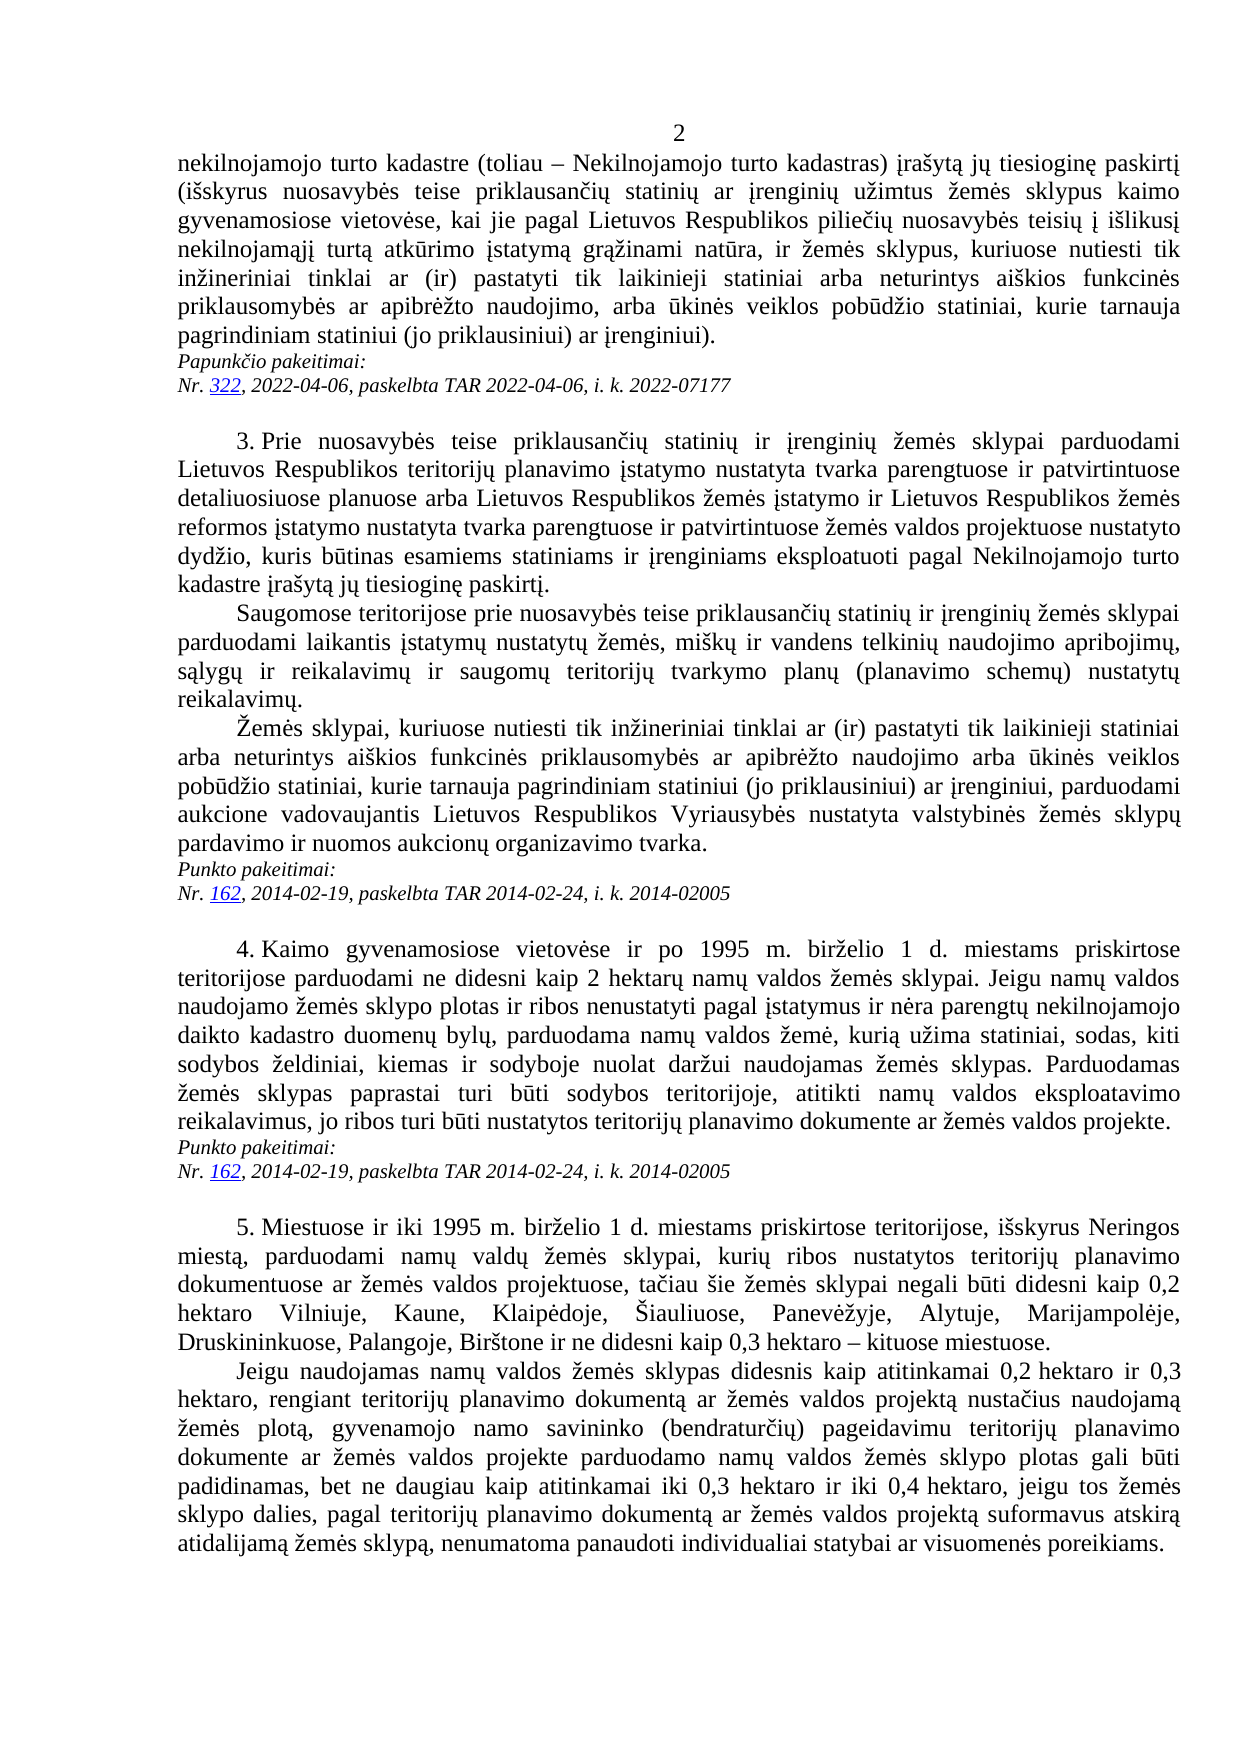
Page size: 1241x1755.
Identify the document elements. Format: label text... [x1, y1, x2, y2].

text Nr. 162, 2014-02-19, paskelbta TAR 2014-02-24, i. k. 2014-02005 [177, 881, 1181, 905]
text Papunkčio pakeitimai: [177, 349, 1181, 373]
text Nr. 162, 2014-02-19, paskelbta TAR 2014-02-24, i. k. 2014-02005 [177, 1159, 1181, 1183]
text Saugomose teritorijose prie nuosavybės teise priklausančių statinių ir įrenginių žemės sklypai parduodami laikantis įstatymų nustatytų žemės, miškų ir vandens telkinių naudojimo apribojimų, sąlygų ir reikalavimų ir saugomų teritorijų tvarkymo planų (planavimo schemų) nustatytų reikalavimų. [177, 598, 1181, 713]
text 5. Miestuose ir iki 1995 m. birželio 1 d. miestams priskirtose teritorijose, išskyrus Neringos miestą, parduodami namų valdų žemės sklypai, kurių ribos nustatytos teritorijų planavimo dokumentuose ar žemės valdos projektuose, tačiau šie žemės sklypai negali būti didesni kaip 0,2 hektaro Vilniuje, Kaune, Klaipėdoje, Šiauliuose, Panevėžyje, Alytuje, Marijampolėje, Druskininkuose, Palangoje, Birštone ir ne didesni kaip 0,3 hektaro – kituose miestuose. [177, 1212, 1181, 1356]
text Žemės sklypai, kuriuose nutiesti tik inžineriniai tinklai ar (ir) pastatyti tik laikinieji statiniai arba neturintys aiškios funkcinės priklausomybės ar apibrėžto naudojimo arba ūkinės veiklos pobūdžio statiniai, kurie tarnauja pagrindiniam statiniui (jo priklausiniui) ar įrenginiui, parduodami aukcione vadovaujantis Lietuvos Respublikos Vyriausybės nustatyta valstybinės žemės sklypų pardavimo ir nuomos aukcionų organizavimo tvarka. [177, 713, 1181, 857]
text Punkto pakeitimai: [177, 857, 1181, 881]
text 4. Kaimo gyvenamosiose vietovėse ir po 1995 m. birželio 1 d. miestams priskirtose teritorijose parduodami ne didesni kaip 2 hektarų namų valdos žemės sklypai. Jeigu namų valdos naudojamo žemės sklypo plotas ir ribos nenustatyti pagal įstatymus ir nėra parengtų nekilnojamojo daikto kadastro duomenų bylų, parduodama namų valdos žemė, kurią užima statiniai, sodas, kiti sodybos želdiniai, kiemas ir sodyboje nuolat daržui naudojamas žemės sklypas. Parduodamas žemės sklypas paprastai turi būti sodybos teritorijoje, atitikti namų valdos eksploatavimo reikalavimus, jo ribos turi būti nustatytos teritorijų planavimo dokumente ar žemės valdos projekte. [177, 934, 1181, 1135]
text nekilnojamojo turto kadastre (toliau – Nekilnojamojo turto kadastras) įrašytą jų tiesioginę paskirtį (išskyrus nuosavybės teise priklausančių statinių ar įrenginių užimtus žemės sklypus kaimo gyvenamosiose vietovėse, kai jie pagal Lietuvos Respublikos piliečių nuosavybės teisių į išlikusį nekilnojamąjį turtą atkūrimo įstatymą grąžinami natūra, ir žemės sklypus, kuriuose nutiesti tik inžineriniai tinklai ar (ir) pastatyti tik laikinieji statiniai arba neturintys aiškios funkcinės priklausomybės ar apibrėžto naudojimo, arba ūkinės veiklos pobūdžio statiniai, kurie tarnauja pagrindiniam statiniui (jo priklausiniui) ar įrenginiui). [177, 148, 1181, 349]
text Jeigu naudojamas namų valdos žemės sklypas didesnis kaip atitinkamai 0,2 hektaro ir 0,3 hektaro, rengiant teritorijų planavimo dokumentą ar žemės valdos projektą nustačius naudojamą žemės plotą, gyvenamojo namo savininko (bendraturčių) pageidavimu teritorijų planavimo dokumente ar žemės valdos projekte parduodamo namų valdos žemės sklypo plotas gali būti padidinamas, bet ne daugiau kaip atitinkamai iki 0,3 hektaro ir iki 0,4 hektaro, jeigu tos žemės sklypo dalies, pagal teritorijų planavimo dokumentą ar žemės valdos projektą suformavus atskirą atidalijamą žemės sklypą, nenumatoma panaudoti individualiai statybai ar visuomenės poreikiams. [177, 1356, 1181, 1557]
text 3. Prie nuosavybės teise priklausančių statinių ir įrenginių žemės sklypai parduodami Lietuvos Respublikos teritorijų planavimo įstatymo nustatyta tvarka parengtuose ir patvirtintuose detaliuosiuose planuose arba Lietuvos Respublikos žemės įstatymo ir Lietuvos Respublikos žemės reformos įstatymo nustatyta tvarka parengtuose ir patvirtintuose žemės valdos projektuose nustatyto dydžio, kuris būtinas esamiems statiniams ir įrenginiams eksploatuoti pagal Nekilnojamojo turto kadastre įrašytą jų tiesioginę paskirtį. [177, 426, 1181, 598]
text Punkto pakeitimai: [177, 1135, 1181, 1159]
text Nr. 322, 2022-04-06, paskelbta TAR 2022-04-06, i. k. 2022-07177 [177, 373, 1181, 397]
